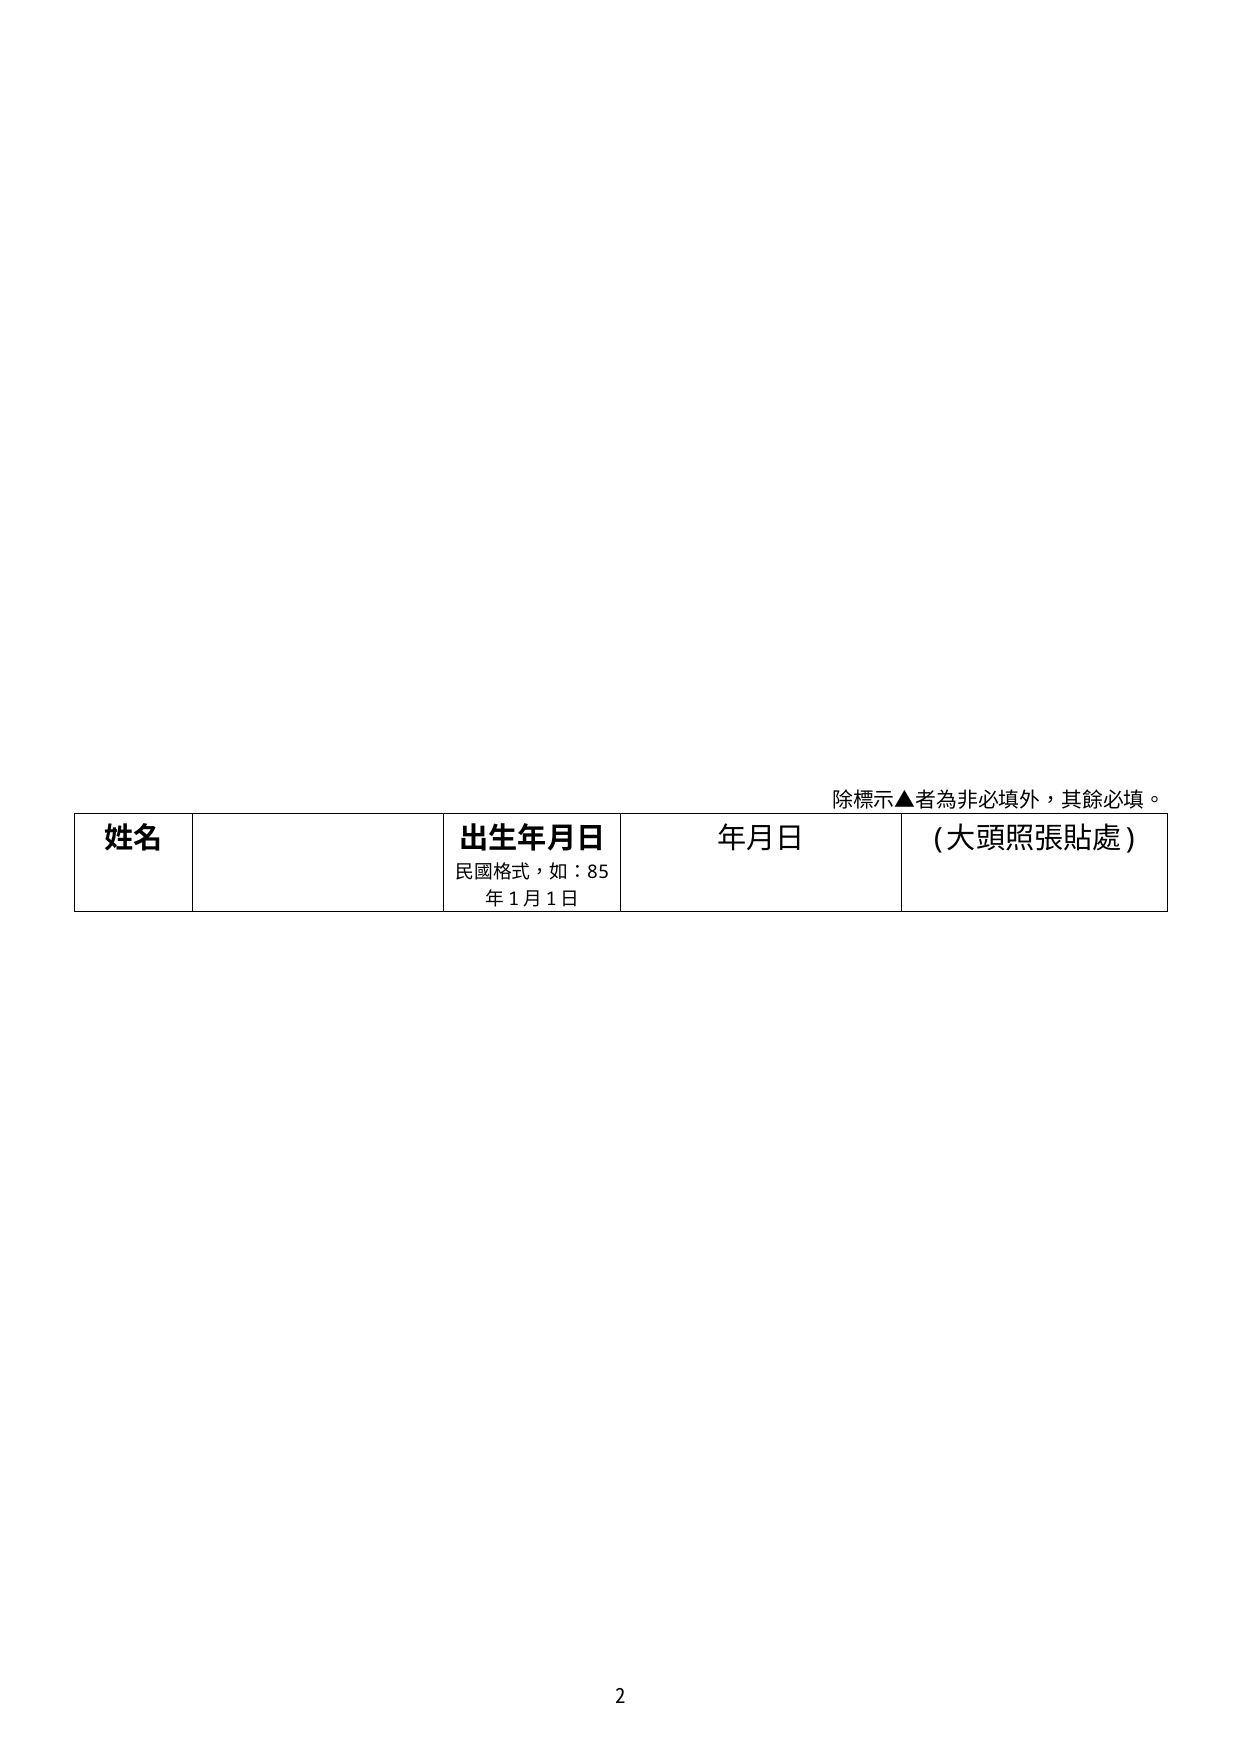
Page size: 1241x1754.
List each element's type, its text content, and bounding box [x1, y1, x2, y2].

table_header 姓名 [75, 814, 192, 911]
table_header 年月日 [621, 814, 901, 911]
table_header [193, 814, 443, 911]
table_header (大頭照張貼處) [902, 814, 1167, 911]
table_header 出生年月日 民國格式，如：85年1月1日 [444, 814, 620, 911]
text 除標示▲者為非必填外，其餘必填。 [90, 783, 1165, 813]
